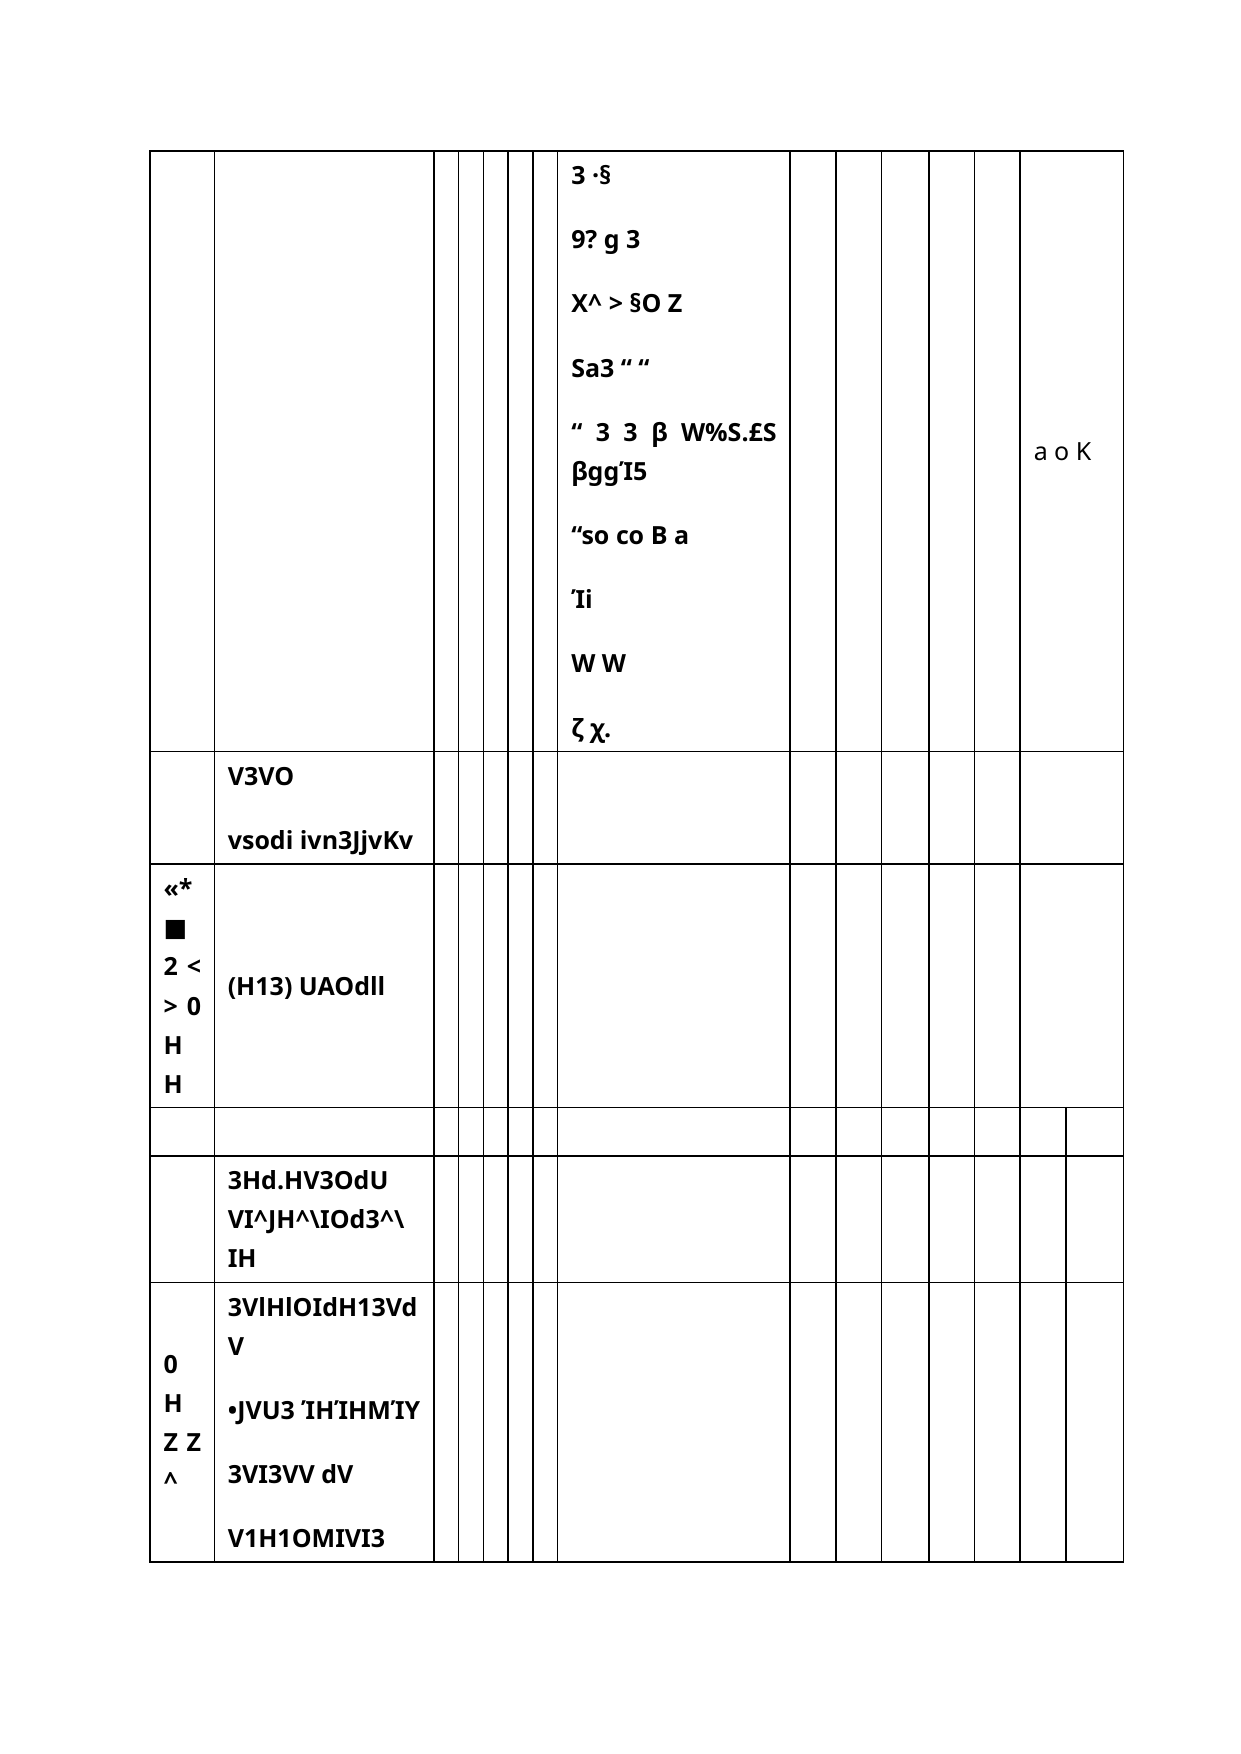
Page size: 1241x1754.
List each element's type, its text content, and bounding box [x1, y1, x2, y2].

table_cell [435, 1283, 458, 1561]
table_cell [837, 1157, 881, 1281]
table_cell [484, 1108, 507, 1155]
table_cell [930, 1108, 974, 1155]
table_cell [435, 152, 458, 751]
table_cell [484, 865, 507, 1107]
table_cell [930, 865, 974, 1107]
table_cell [534, 1157, 557, 1281]
table_cell [1021, 752, 1123, 863]
table_cell [558, 1283, 789, 1561]
table_cell [791, 1283, 835, 1561]
table_cell [151, 1108, 214, 1155]
table_cell [975, 752, 1019, 863]
table_cell [484, 752, 507, 863]
table_cell V3VO vsodi ivn3JjvKv [215, 752, 433, 863]
table_cell [484, 1157, 507, 1281]
table_cell (H13) UAOdll [215, 865, 433, 1107]
table_cell [1067, 1283, 1123, 1561]
table_cell [882, 865, 928, 1107]
table_cell [882, 752, 928, 863]
table_cell [882, 1157, 928, 1281]
table_cell [837, 865, 881, 1107]
table_cell [435, 865, 458, 1107]
table_cell [558, 1157, 789, 1281]
table_cell [791, 152, 835, 751]
table_cell [882, 1108, 928, 1155]
table_cell [1021, 1157, 1065, 1281]
table_cell [509, 865, 532, 1107]
table_cell [930, 1157, 974, 1281]
table_cell [1067, 1157, 1123, 1281]
table_cell [534, 865, 557, 1107]
table_cell [791, 1157, 835, 1281]
table_cell [882, 1283, 928, 1561]
table_cell [1021, 1283, 1065, 1561]
table_cell [459, 1283, 483, 1561]
table_cell [459, 152, 483, 751]
table_cell [930, 752, 974, 863]
table_cell a ο Κ [1021, 152, 1123, 751]
table_cell [1021, 1108, 1065, 1155]
table_cell [459, 1108, 483, 1155]
table_cell [837, 1283, 881, 1561]
table_cell [459, 752, 483, 863]
table_cell [215, 152, 433, 751]
table_cell [435, 752, 458, 863]
table_cell [837, 1108, 881, 1155]
table_cell [151, 752, 214, 863]
table_cell [484, 1283, 507, 1561]
table_cell [837, 752, 881, 863]
table_cell [882, 152, 928, 751]
table_cell [151, 1157, 214, 1281]
table_cell [1021, 865, 1123, 1107]
table_cell [975, 1283, 1019, 1561]
table_cell 3 ·§ 9? g 3 X^ > §O Z Sa3 “ “ “ 3 3 β W%S.£S βggΊ5 “so co B a Ίi W W ζ χ. [558, 152, 789, 751]
table_cell [791, 1108, 835, 1155]
table_cell [534, 752, 557, 863]
table_cell [558, 752, 789, 863]
table_cell [558, 1108, 789, 1155]
table_cell [509, 152, 532, 751]
table_cell [975, 152, 1019, 751]
table_cell [534, 1108, 557, 1155]
table_cell [558, 865, 789, 1107]
table_cell [509, 752, 532, 863]
table_cell [1067, 1108, 1123, 1155]
table_cell [509, 1283, 532, 1561]
table_cell [930, 152, 974, 751]
table_cell 0 H Z Z ^ [151, 1283, 214, 1561]
table_cell [791, 752, 835, 863]
table_cell [837, 152, 881, 751]
table_cell [975, 1108, 1019, 1155]
table_cell [459, 1157, 483, 1281]
table_cell [509, 1157, 532, 1281]
table_cell [435, 1157, 458, 1281]
table_cell [534, 152, 557, 751]
table_cell «*■ 2 < > 0 H H [151, 865, 214, 1107]
table_cell 3VlHlOIdH13VdV •JVU3 ΊΗΊΗΜΊΥ 3VI3VV dV V1H1OMIVI3 [215, 1283, 433, 1561]
table_cell [791, 865, 835, 1107]
table_cell [930, 1283, 974, 1561]
table_cell [151, 152, 214, 751]
table_cell [975, 865, 1019, 1107]
table_cell [215, 1108, 433, 1155]
table_cell [435, 1108, 458, 1155]
table_cell [509, 1108, 532, 1155]
table_cell [484, 152, 507, 751]
table_cell 3Hd.HV3OdU VI^JH^\IOd3^\IH [215, 1157, 433, 1281]
table_cell [459, 865, 483, 1107]
table_cell [534, 1283, 557, 1561]
table_cell [975, 1157, 1019, 1281]
